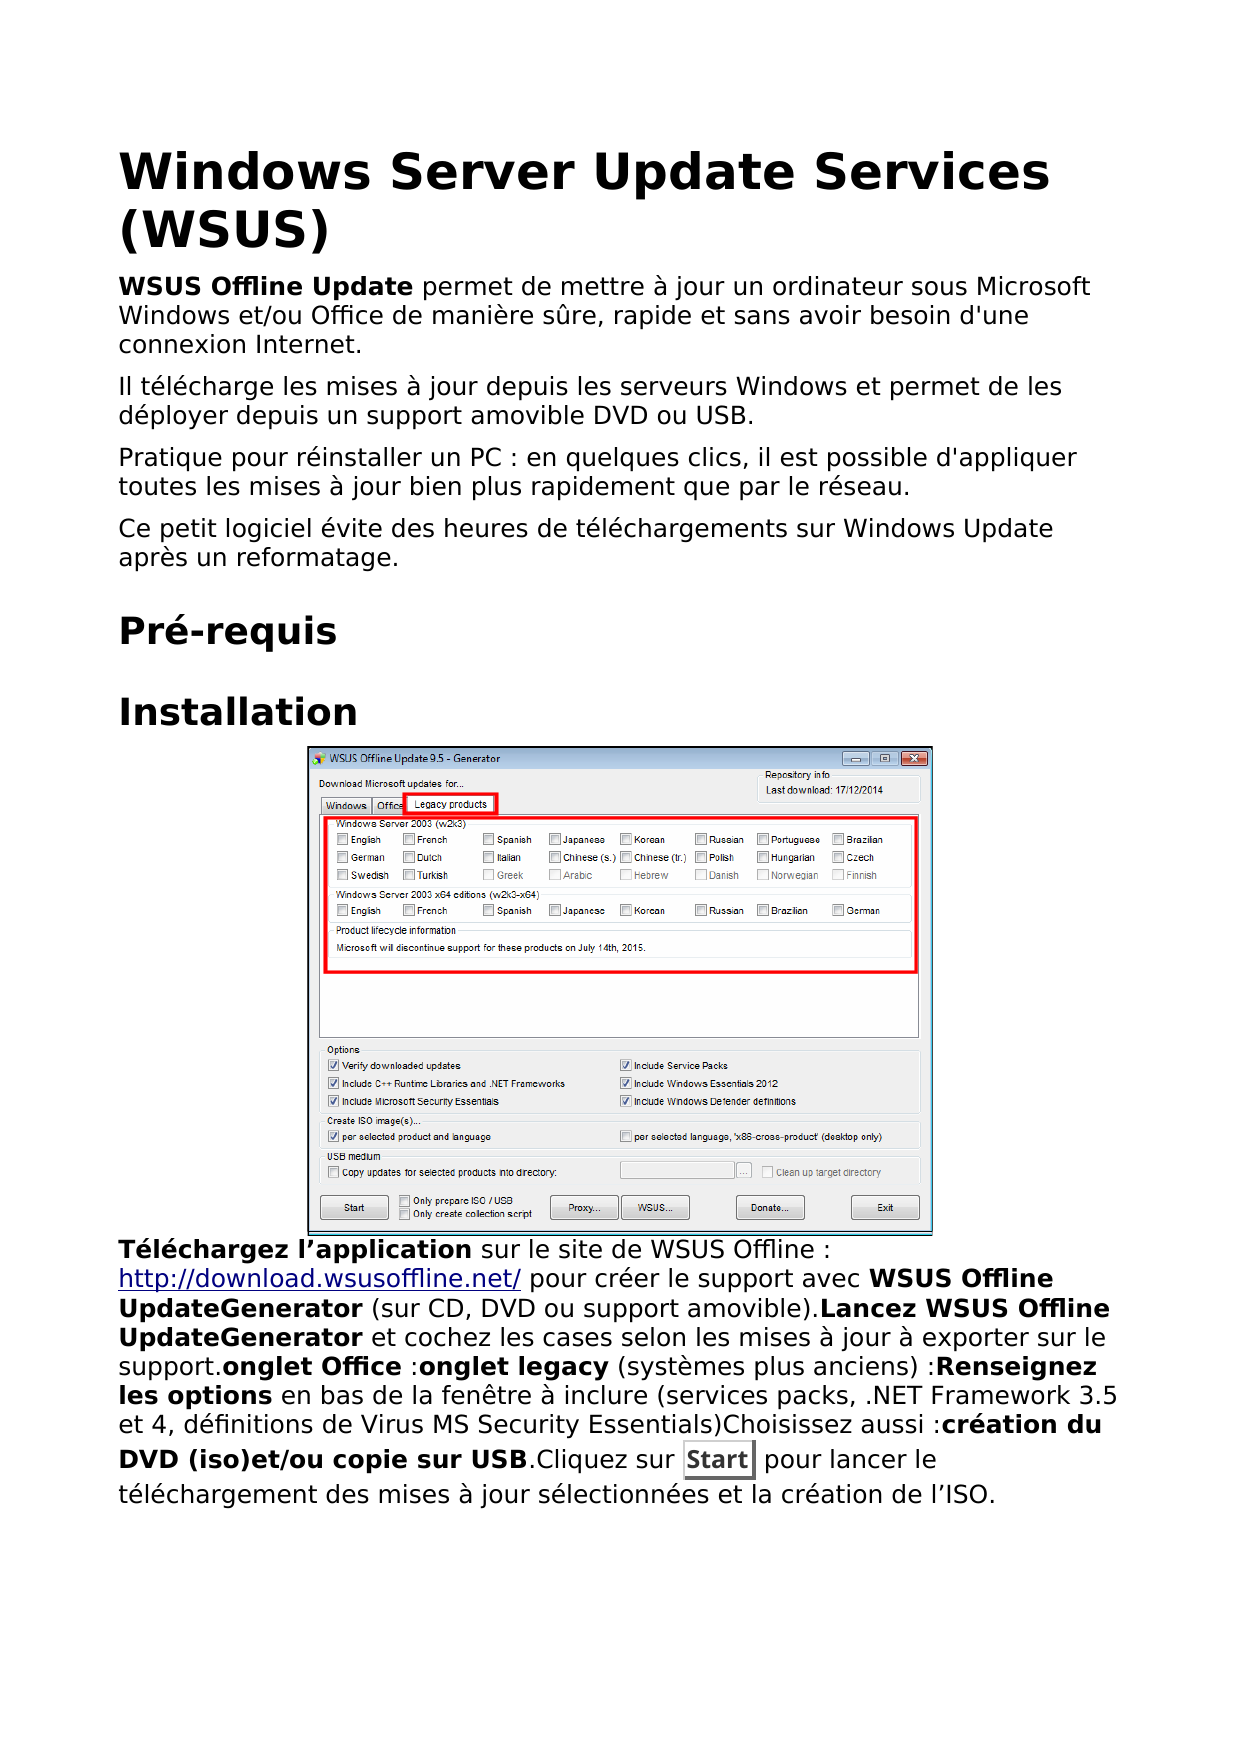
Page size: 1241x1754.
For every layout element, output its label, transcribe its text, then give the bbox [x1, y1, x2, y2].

subtitle Pré-requis [118, 609, 1122, 653]
subtitle Installation [118, 691, 1122, 734]
text Téléchargez l’application sur le site de WSUS Offline : http://download.wsusoffline.net/ pour créer le support avec WSUS Offline UpdateGenerator (sur CD, DVD ou support amovible).Lancez WSUS Offline UpdateGenerator et cochez les cases selon les mises à jour à exporter sur le support.onglet Office :onglet legacy (systèmes plus anciens) :Renseignez les options en bas de la fenêtre à inclure (services packs, .NET Framework 3.5 et 4, définitions de Virus MS Security Essentials)Choisissez aussi :création du DVD (iso)et/ou copie sur USB.Cliquez sur Start pour lancer le téléchargement des mises à jour sélectionnées et la création de l’ISO. [118, 747, 1122, 1509]
subtitle Windows Server Update Services (WSUS) [118, 143, 1122, 259]
text Ce petit logiciel évite des heures de téléchargements sur Windows Update après un reformatage. [118, 514, 1122, 572]
text Pratique pour réinstaller un PC : en quelques clics, il est possible d'appliquer toutes les mises à jour bien plus rapidement que par le réseau. [118, 443, 1122, 501]
text Il télécharge les mises à jour depuis les serveurs Windows et permet de les déployer depuis un support amovible DVD ou USB. [118, 372, 1122, 430]
picture [307, 746, 933, 1236]
text WSUS Offline Update permet de mettre à jour un ordinateur sous Microsoft Windows et/ou Office de manière sûre, rapide et sans avoir besoin d'une connexion Internet. [118, 272, 1122, 359]
